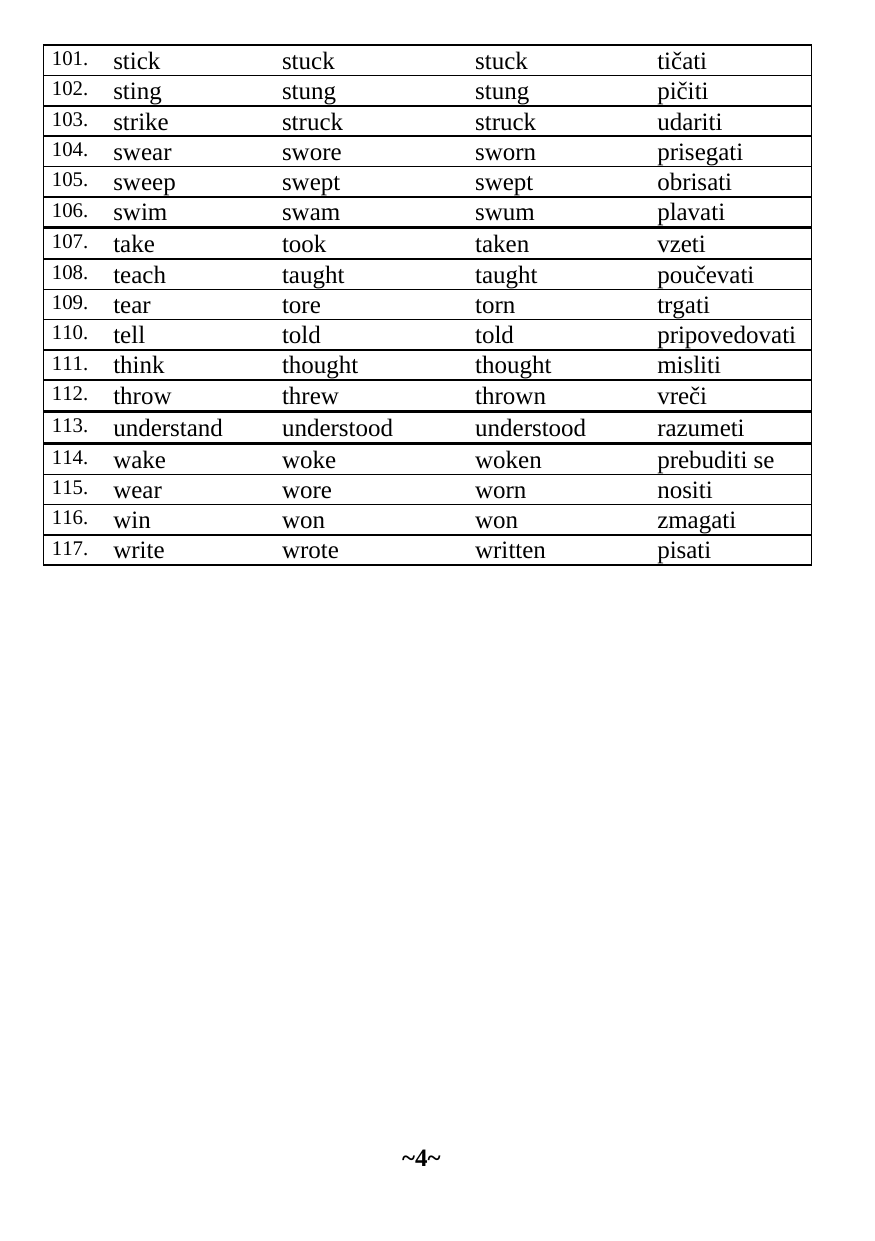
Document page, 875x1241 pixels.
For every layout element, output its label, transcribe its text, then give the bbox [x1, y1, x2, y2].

table_cell pičiti [649, 76, 811, 105]
table_cell throw [105, 381, 274, 410]
table_cell 107. [44, 229, 105, 258]
table_cell prebuditi se [649, 445, 811, 473]
table_cell 102. [44, 76, 105, 105]
table_cell struck [467, 107, 649, 135]
table_cell taken [467, 229, 649, 258]
table_cell told [467, 320, 649, 349]
table_cell teach [105, 260, 274, 288]
table_cell razumeti [649, 413, 811, 442]
table_cell 111. [44, 351, 105, 379]
table_cell write [105, 536, 274, 564]
table_cell tell [105, 320, 274, 349]
table_cell written [467, 536, 649, 564]
table_cell 104. [44, 137, 105, 166]
table_cell stung [467, 76, 649, 105]
table_cell wore [274, 475, 467, 504]
table_cell 114. [44, 445, 105, 473]
table_cell woken [467, 445, 649, 473]
table_cell struck [274, 107, 467, 135]
table_cell torn [467, 290, 649, 319]
table_cell thought [274, 351, 467, 379]
table_cell poučevati [649, 260, 811, 288]
table_cell take [105, 229, 274, 258]
table_cell told [274, 320, 467, 349]
table_cell swept [274, 167, 467, 196]
table_cell swept [467, 167, 649, 196]
table_cell stick [105, 46, 274, 75]
table_cell 110. [44, 320, 105, 349]
table_cell won [467, 505, 649, 534]
table_cell tore [274, 290, 467, 319]
table_cell understood [467, 413, 649, 442]
table_cell vreči [649, 381, 811, 410]
table_cell swim [105, 198, 274, 226]
table_cell thrown [467, 381, 649, 410]
table_cell swore [274, 137, 467, 166]
table_cell strike [105, 107, 274, 135]
table_cell stuck [274, 46, 467, 75]
table_cell wrote [274, 536, 467, 564]
table_cell stuck [467, 46, 649, 75]
table_cell 108. [44, 260, 105, 288]
table_cell understand [105, 413, 274, 442]
table_cell udariti [649, 107, 811, 135]
table_cell 105. [44, 167, 105, 196]
table_cell vzeti [649, 229, 811, 258]
table_cell obrisati [649, 167, 811, 196]
table_cell pisati [649, 536, 811, 564]
table_cell pripovedovati [649, 320, 811, 349]
table_cell swear [105, 137, 274, 166]
table_cell won [274, 505, 467, 534]
table_cell 109. [44, 290, 105, 319]
table_cell nositi [649, 475, 811, 504]
table_cell worn [467, 475, 649, 504]
table_cell wear [105, 475, 274, 504]
table_cell tičati [649, 46, 811, 75]
table_cell 112. [44, 381, 105, 410]
table_cell 117. [44, 536, 105, 564]
table_cell understood [274, 413, 467, 442]
table_cell zmagati [649, 505, 811, 534]
table_cell 101. [44, 46, 105, 75]
table_cell stung [274, 76, 467, 105]
table_cell took [274, 229, 467, 258]
table_cell taught [467, 260, 649, 288]
table_cell win [105, 505, 274, 534]
table_cell tear [105, 290, 274, 319]
table_cell 116. [44, 505, 105, 534]
table_cell think [105, 351, 274, 379]
table_cell trgati [649, 290, 811, 319]
table_cell misliti [649, 351, 811, 379]
table_cell swum [467, 198, 649, 226]
table_cell 106. [44, 198, 105, 226]
table_cell swam [274, 198, 467, 226]
table_cell 115. [44, 475, 105, 504]
table_cell sting [105, 76, 274, 105]
table_cell prisegati [649, 137, 811, 166]
table_cell 103. [44, 107, 105, 135]
table_cell sweep [105, 167, 274, 196]
table_cell thought [467, 351, 649, 379]
table_cell wake [105, 445, 274, 473]
table_cell taught [274, 260, 467, 288]
table_cell 113. [44, 413, 105, 442]
table_cell woke [274, 445, 467, 473]
table_cell sworn [467, 137, 649, 166]
table_cell plavati [649, 198, 811, 226]
table_cell threw [274, 381, 467, 410]
